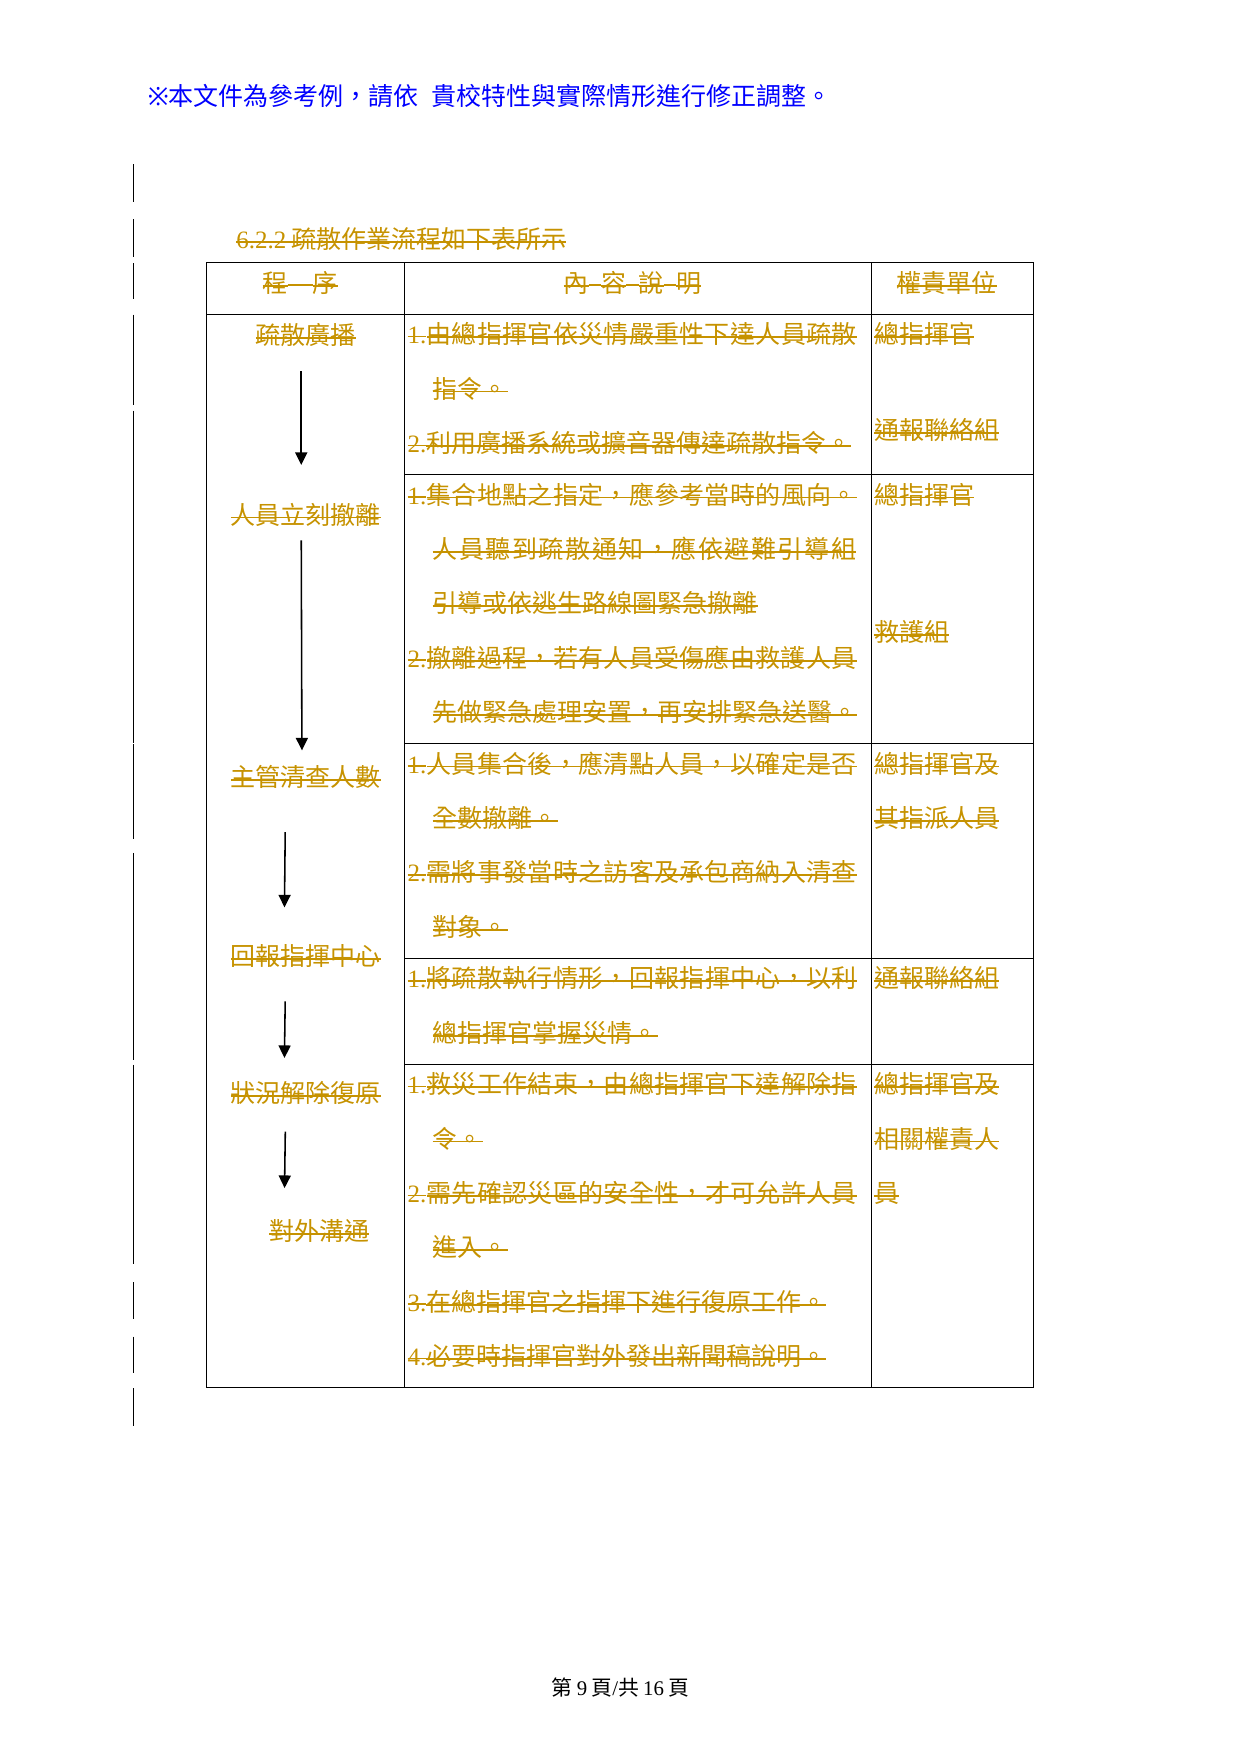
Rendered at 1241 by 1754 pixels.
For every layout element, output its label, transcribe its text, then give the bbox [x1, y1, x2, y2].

table_cell [872, 315, 1033, 474]
table_cell [405, 959, 871, 1064]
table_cell [405, 315, 871, 474]
table_cell [872, 959, 1033, 1064]
text (二)通報流程(如下圖參考範例)（請依貴校狀況自行調整）) [221, 1388, 1092, 1426]
table_cell [207, 315, 404, 1387]
table_header [872, 263, 1033, 314]
table_header [405, 263, 871, 314]
table_header [207, 263, 404, 314]
table_cell [872, 1065, 1033, 1387]
table_cell [405, 744, 871, 958]
table_cell [405, 1065, 871, 1387]
table_cell [872, 744, 1033, 958]
table_cell [405, 475, 871, 743]
table_cell [872, 475, 1033, 743]
